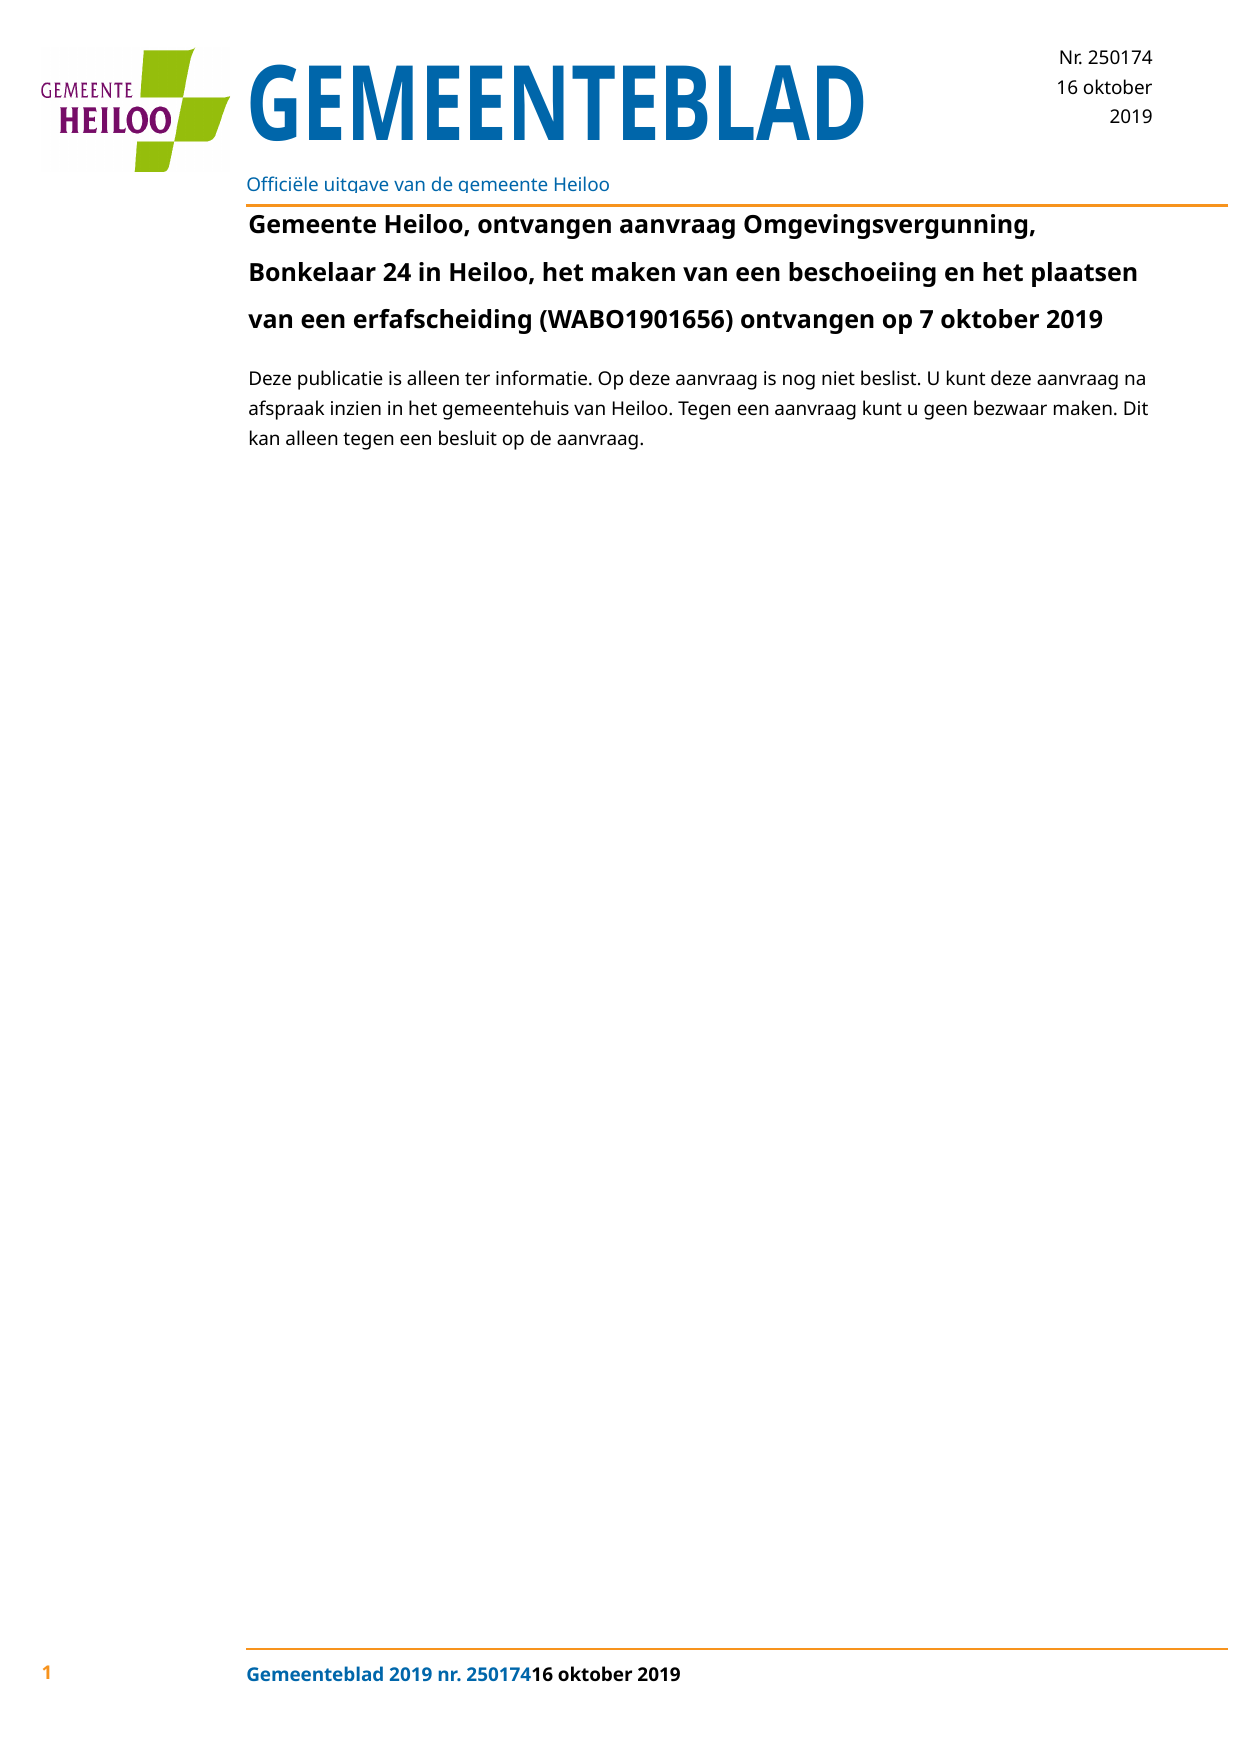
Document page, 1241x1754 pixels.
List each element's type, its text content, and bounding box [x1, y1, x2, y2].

text Gemeente Heiloo, ontvangen aanvraag Omgevingsvergunning, Bonkelaar 24 in Heiloo, het maken van een beschoeiing en het plaatsen van een erfafscheiding (WABO1901656) ontvangen op 7 oktober 2019 [248, 207, 1152, 336]
text Deze publicatie is alleen ter informatie. Op deze aanvraag is nog niet beslist. U kunt deze aanvraag na afspraak inzien in het gemeentehuis van Heiloo. Tegen een aanvraag kunt u geen bezwaar maken. Dit kan alleen tegen een besluit op de aanvraag. [248, 366, 1152, 450]
picture [41, 47, 231, 172]
